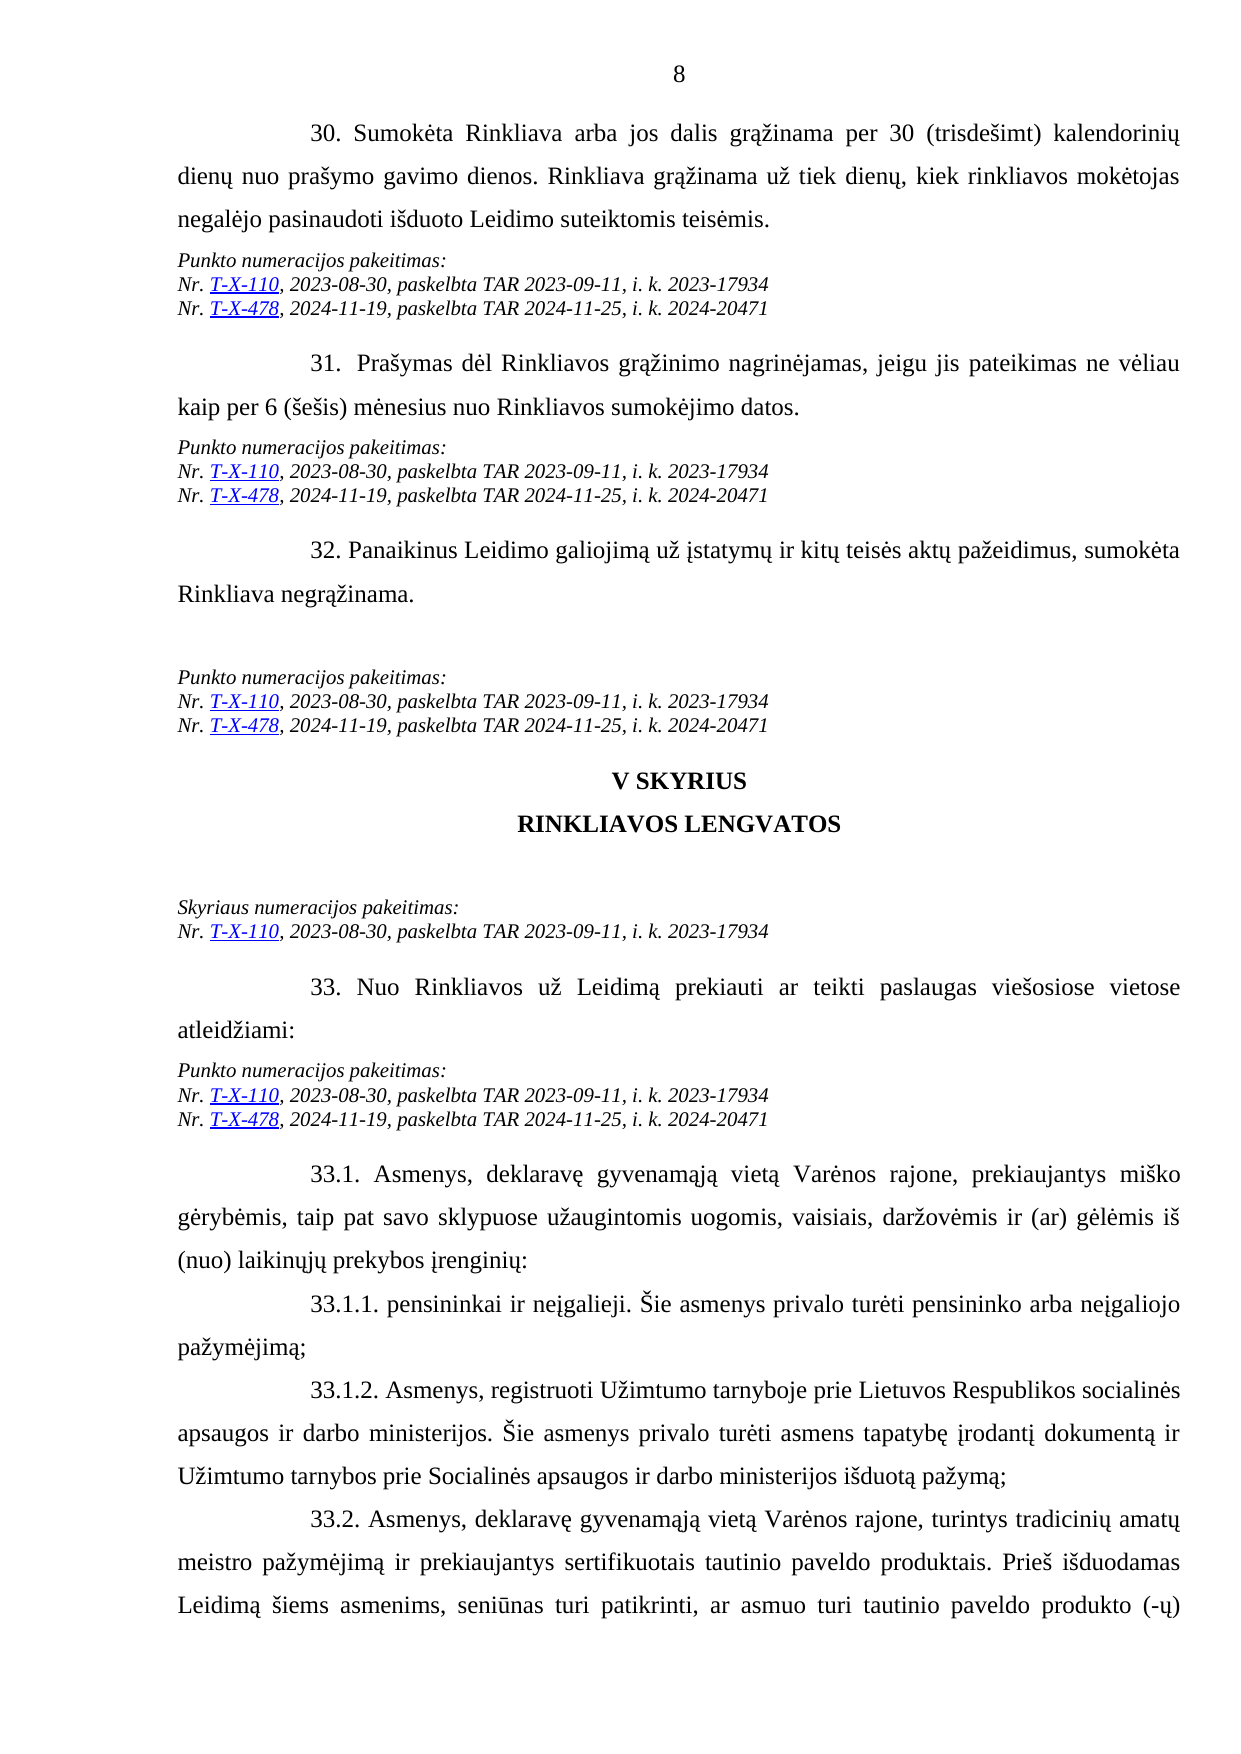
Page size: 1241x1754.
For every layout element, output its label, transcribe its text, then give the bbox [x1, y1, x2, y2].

text Nr. T-X-110, 2023-08-30, paskelbta TAR 2023-09-11, i. k. 2023-17934 [177, 689, 1181, 713]
text 33.1.2. Asmenys, registruoti Užimtumo tarnyboje prie Lietuvos Respublikos socialinės apsaugos ir darbo ministerijos. Šie asmenys privalo turėti asmens tapatybę įrodantį dokumentą ir Užimtumo tarnybos prie Socialinės apsaugos ir darbo ministerijos išduotą pažymą; [177, 1375, 1181, 1490]
text V SKYRIUS [177, 766, 1181, 795]
text 33.1.1. pensininkai ir neįgalieji. Šie asmenys privalo turėti pensininko arba neįgaliojo pažymėjimą; [177, 1289, 1181, 1361]
text 32. Panaikinus Leidimo galiojimą už įstatymų ir kitų teisės aktų pažeidimus, sumokėta Rinkliava negrąžinama. [177, 536, 1181, 607]
text Skyriaus numeracijos pakeitimas: [177, 895, 1181, 919]
text Nr. T-X-110, 2023-08-30, paskelbta TAR 2023-09-11, i. k. 2023-17934 [177, 272, 1181, 296]
text Punkto numeracijos pakeitimas: [177, 1058, 1181, 1082]
text 31. Prašymas dėl Rinkliavos grąžinimo nagrinėjamas, jeigu jis pateikimas ne vėliau kaip per 6 (šešis) mėnesius nuo Rinkliavos sumokėjimo datos. [177, 348, 1181, 420]
text Punkto numeracijos pakeitimas: [177, 247, 1181, 272]
text 33. Nuo Rinkliavos už Leidimą prekiauti ar teikti paslaugas viešosiose vietose atleidžiami: [177, 972, 1181, 1044]
text Punkto numeracijos pakeitimas: [177, 665, 1181, 689]
text Nr. T-X-110, 2023-08-30, paskelbta TAR 2023-09-11, i. k. 2023-17934 [177, 1082, 1181, 1107]
text Nr. T-X-478, 2024-11-19, paskelbta TAR 2024-11-25, i. k. 2024-20471 [177, 483, 1181, 507]
text Nr. T-X-478, 2024-11-19, paskelbta TAR 2024-11-25, i. k. 2024-20471 [177, 713, 1181, 737]
text 33.2. Asmenys, deklaravę gyvenamąją vietą Varėnos rajone, turintys tradicinių amatų meistro pažymėjimą ir prekiaujantys sertifikuotais tautinio paveldo produktais. Prieš išduodamas Leidimą šiems asmenims, seniūnas turi patikrinti, ar asmuo turi tautinio paveldo produkto (-ų) [177, 1504, 1181, 1619]
text RINKLIAVOS LENGVATOS [177, 809, 1181, 838]
text Nr. T-X-478, 2024-11-19, paskelbta TAR 2024-11-25, i. k. 2024-20471 [177, 1107, 1181, 1131]
text Nr. T-X-110, 2023-08-30, paskelbta TAR 2023-09-11, i. k. 2023-17934 [177, 459, 1181, 483]
text 30. Sumokėta Rinkliava arba jos dalis grąžinama per 30 (trisdešimt) kalendorinių dienų nuo prašymo gavimo dienos. Rinkliava grąžinama už tiek dienų, kiek rinkliavos mokėtojas negalėjo pasinaudoti išduoto Leidimo suteiktomis teisėmis. [177, 118, 1181, 233]
text 33.1. Asmenys, deklaravę gyvenamąją vietą Varėnos rajone, prekiaujantys miško gėrybėmis, taip pat savo sklypuose užaugintomis uogomis, vaisiais, daržovėmis ir (ar) gėlėmis iš (nuo) laikinųjų prekybos įrenginių: [177, 1159, 1181, 1274]
text Nr. T-X-478, 2024-11-19, paskelbta TAR 2024-11-25, i. k. 2024-20471 [177, 296, 1181, 320]
text Punkto numeracijos pakeitimas: [177, 435, 1181, 459]
text Nr. T-X-110, 2023-08-30, paskelbta TAR 2023-09-11, i. k. 2023-17934 [177, 919, 1181, 943]
